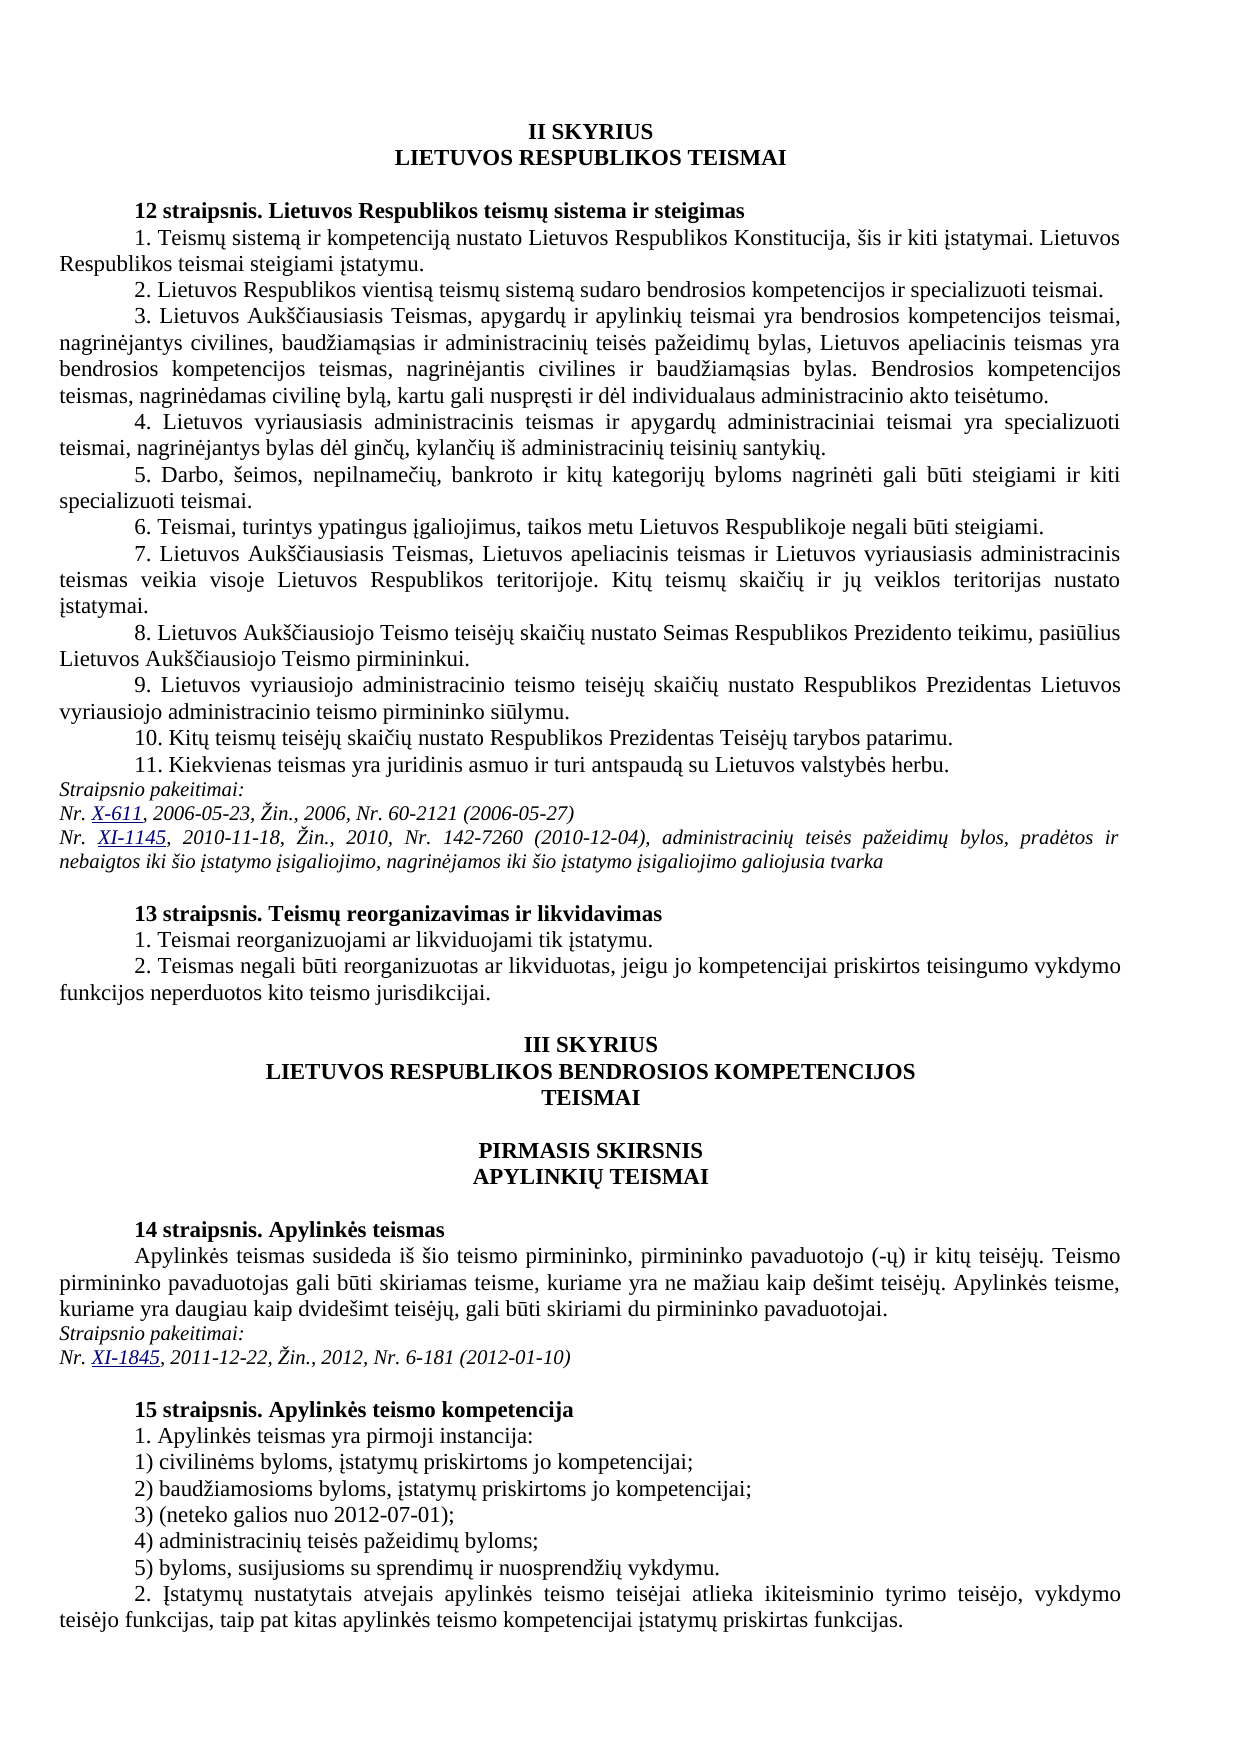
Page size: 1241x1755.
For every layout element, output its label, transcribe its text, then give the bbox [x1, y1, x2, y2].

text Straipsnio pakeitimai: [59, 777, 1122, 801]
text 3) (neteko galios nuo 2012-07-01); [59, 1501, 1122, 1527]
subtitle II SKYRIUS [59, 118, 1122, 144]
text Nr. XI-1145, 2010-11-18, Žin., 2010, Nr. 142-7260 (2010-12-04), administracinių teisės pažeidimų bylos, pradėtos ir nebaigtos iki šio įstatymo įsigaliojimo, nagrinėjamos iki šio įstatymo įsigaliojimo galiojusia tvarka [59, 825, 1122, 873]
text 1. Teismai reorganizuojami ar likviduojami tik įstatymu. [59, 926, 1122, 952]
text 14 straipsnis. Apylinkės teismas [59, 1216, 1122, 1242]
text 7. Lietuvos Aukščiausiasis Teismas, Lietuvos apeliacinis teismas ir Lietuvos vyriausiasis administracinis teismas veikia visoje Lietuvos Respublikos teritorijoje. Kitų teismų skaičių ir jų veiklos teritorijas nustato įstatymai. [59, 540, 1122, 619]
text 9. Lietuvos vyriausiojo administracinio teismo teisėjų skaičių nustato Respublikos Prezidentas Lietuvos vyriausiojo administracinio teismo pirmininko siūlymu. [59, 672, 1122, 724]
subtitle TEISMAI [59, 1084, 1122, 1110]
text 10. Kitų teismų teisėjų skaičių nustato Respublikos Prezidentas Teisėjų tarybos patarimu. [59, 724, 1122, 751]
text PIRMASIS SKIRSNIS [59, 1137, 1122, 1163]
text Nr. X-611, 2006-05-23, Žin., 2006, Nr. 60-2121 (2006-05-27) [59, 801, 1122, 825]
text 15 straipsnis. Apylinkės teismo kompetencija [59, 1396, 1122, 1422]
text 4. Lietuvos vyriausiasis administracinis teismas ir apygardų administraciniai teismai yra specializuoti teismai, nagrinėjantys bylas dėl ginčų, kylančių iš administracinių teisinių santykių. [59, 408, 1122, 461]
text 8. Lietuvos Aukščiausiojo Teismo teisėjų skaičių nustato Seimas Respublikos Prezidento teikimu, pasiūlius Lietuvos Aukščiausiojo Teismo pirmininkui. [59, 619, 1122, 672]
text 1. Apylinkės teismas yra pirmoji instancija: [59, 1422, 1122, 1448]
text 3. Lietuvos Aukščiausiasis Teismas, apygardų ir apylinkių teismai yra bendrosios kompetencijos teismai, nagrinėjantys civilines, baudžiamąsias ir administracinių teisės pažeidimų bylas, Lietuvos apeliacinis teismas yra bendrosios kompetencijos teismas, nagrinėjantis civilines ir baudžiamąsias bylas. Bendrosios kompetencijos teismas, nagrinėdamas civilinę bylą, kartu gali nuspręsti ir dėl individualaus administracinio akto teisėtumo. [59, 303, 1122, 408]
text 2. Įstatymų nustatytais atvejais apylinkės teismo teisėjai atlieka ikiteisminio tyrimo teisėjo, vykdymo teisėjo funkcijas, taip pat kitas apylinkės teismo kompetencijai įstatymų priskirtas funkcijas. [59, 1580, 1122, 1633]
text 2. Teismas negali būti reorganizuotas ar likviduotas, jeigu jo kompetencijai priskirtos teisingumo vykdymo funkcijos neperduotos kito teismo jurisdikcijai. [59, 952, 1122, 1005]
subtitle III SKYRIUS [59, 1031, 1122, 1058]
text 5) byloms, susijusioms su sprendimų ir nuosprendžių vykdymu. [59, 1554, 1122, 1580]
text Straipsnio pakeitimai: [59, 1321, 1122, 1345]
text 1. Teismų sistemą ir kompetenciją nustato Lietuvos Respublikos Konstitucija, šis ir kiti įstatymai. Lietuvos Respublikos teismai steigiami įstatymu. [59, 223, 1122, 276]
text 1) civilinėms byloms, įstatymų priskirtoms jo kompetencijai; [59, 1448, 1122, 1475]
text 2. Lietuvos Respublikos vientisą teismų sistemą sudaro bendrosios kompetencijos ir specializuoti teismai. [59, 276, 1122, 303]
text APYLINKIŲ TEISMAI [59, 1163, 1122, 1189]
text 13 straipsnis. Teismų reorganizavimas ir likvidavimas [59, 899, 1122, 926]
text Nr. XI-1845, 2011-12-22, Žin., 2012, Nr. 6-181 (2012-01-10) [59, 1345, 1122, 1369]
text LIETUVOS RESPUBLIKOS TEISMAI [59, 144, 1122, 171]
text 6. Teismai, turintys ypatingus įgaliojimus, taikos metu Lietuvos Respublikoje negali būti steigiami. [59, 513, 1122, 540]
text LIETUVOS RESPUBLIKOS BENDROSIOS KOMPETENCIJOS [59, 1058, 1122, 1084]
text Apylinkės teismas susideda iš šio teismo pirmininko, pirmininko pavaduotojo (-ų) ir kitų teisėjų. Teismo pirmininko pavaduotojas gali būti skiriamas teisme, kuriame yra ne mažiau kaip dešimt teisėjų. Apylinkės teisme, kuriame yra daugiau kaip dvidešimt teisėjų, gali būti skiriami du pirmininko pavaduotojai. [59, 1242, 1122, 1321]
text 2) baudžiamosioms byloms, įstatymų priskirtoms jo kompetencijai; [59, 1475, 1122, 1501]
text 12 straipsnis. Lietuvos Respublikos teismų sistema ir steigimas [59, 197, 1122, 223]
text 4) administracinių teisės pažeidimų byloms; [59, 1527, 1122, 1554]
text 5. Darbo, šeimos, nepilnamečių, bankroto ir kitų kategorijų byloms nagrinėti gali būti steigiami ir kiti specializuoti teismai. [59, 461, 1122, 513]
text 11. Kiekvienas teismas yra juridinis asmuo ir turi antspaudą su Lietuvos valstybės herbu. [59, 751, 1122, 777]
